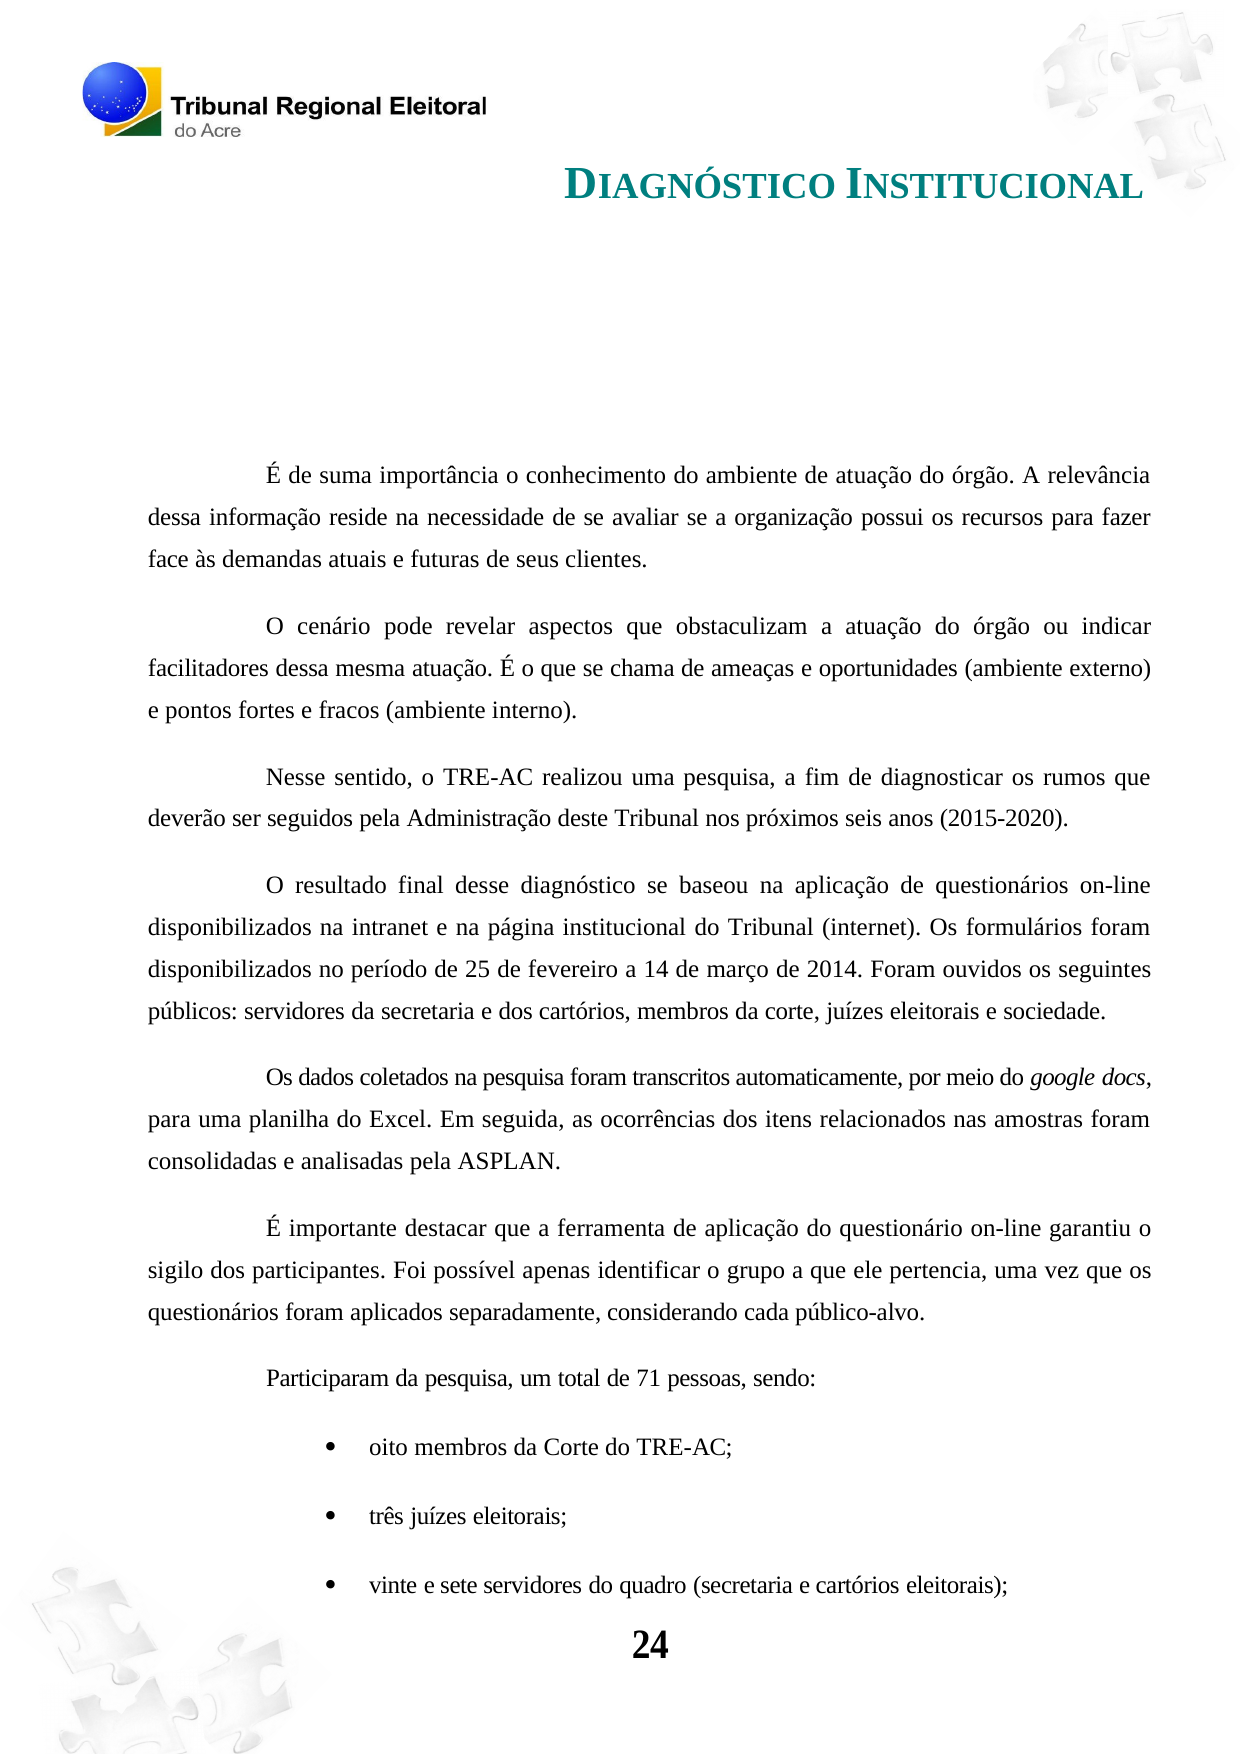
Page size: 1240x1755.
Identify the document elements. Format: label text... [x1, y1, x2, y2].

text O resultado final desse diagnóstico se baseou na aplicação de questionários on-line disponibilizados na intranet e na página institucional do Tribunal (internet). Os formulários foram disponibilizados no período de 25 de fevereiro a 14 de março de 2014. Foram ouvidos os seguintes públicos: servidores da secretaria e dos cartórios, membros da corte, juízes eleitorais e sociedade. [148, 870, 1152, 1024]
text O cenário pode revelar aspectos que obstaculizam a atuação do órgão ou indicar facilitadores dessa mesma atuação. É o que se chama de ameaças e oportunidades (ambiente externo) e pontos fortes e fracos (ambiente interno). [148, 611, 1152, 724]
list vinte e sete servidores do quadro (secretaria e cartórios eleitorais); [326, 1570, 1166, 1599]
list oito membros da Corte do TRE-AC; [326, 1432, 1166, 1461]
text É importante destacar que a ferramenta de aplicação do questionário on-line garantiu o sigilo dos participantes. Foi possível apenas identificar o grupo a que ele pertencia, uma vez que os questionários foram aplicados separadamente, considerando cada público-alvo. [148, 1213, 1152, 1325]
text Participaram da pesquisa, um total de 71 pessoas, sendo: [266, 1363, 1166, 1392]
list três juízes eleitorais; [326, 1501, 1166, 1530]
text Nesse sentido, o TRE-AC realizou uma pesquisa, a fim de diagnosticar os rumos que deverão ser seguidos pela Administração deste Tribunal nos próximos seis anos (2015-2020). [148, 762, 1152, 832]
text Os dados coletados na pesquisa foram transcritos automaticamente, por meio do google docs, para uma planilha do Excel. Em seguida, as ocorrências dos itens relacionados nas amostras foram consolidadas e analisadas pela ASPLAN. [148, 1062, 1152, 1175]
text É de suma importância o conhecimento do ambiente de atuação do órgão. A relevância dessa informação reside na necessidade de se avaliar se a organização possui os recursos para fazer face às demandas atuais e futuras de seus clientes. [148, 461, 1152, 573]
text Diagnóstico Institucional [564, 155, 1166, 208]
